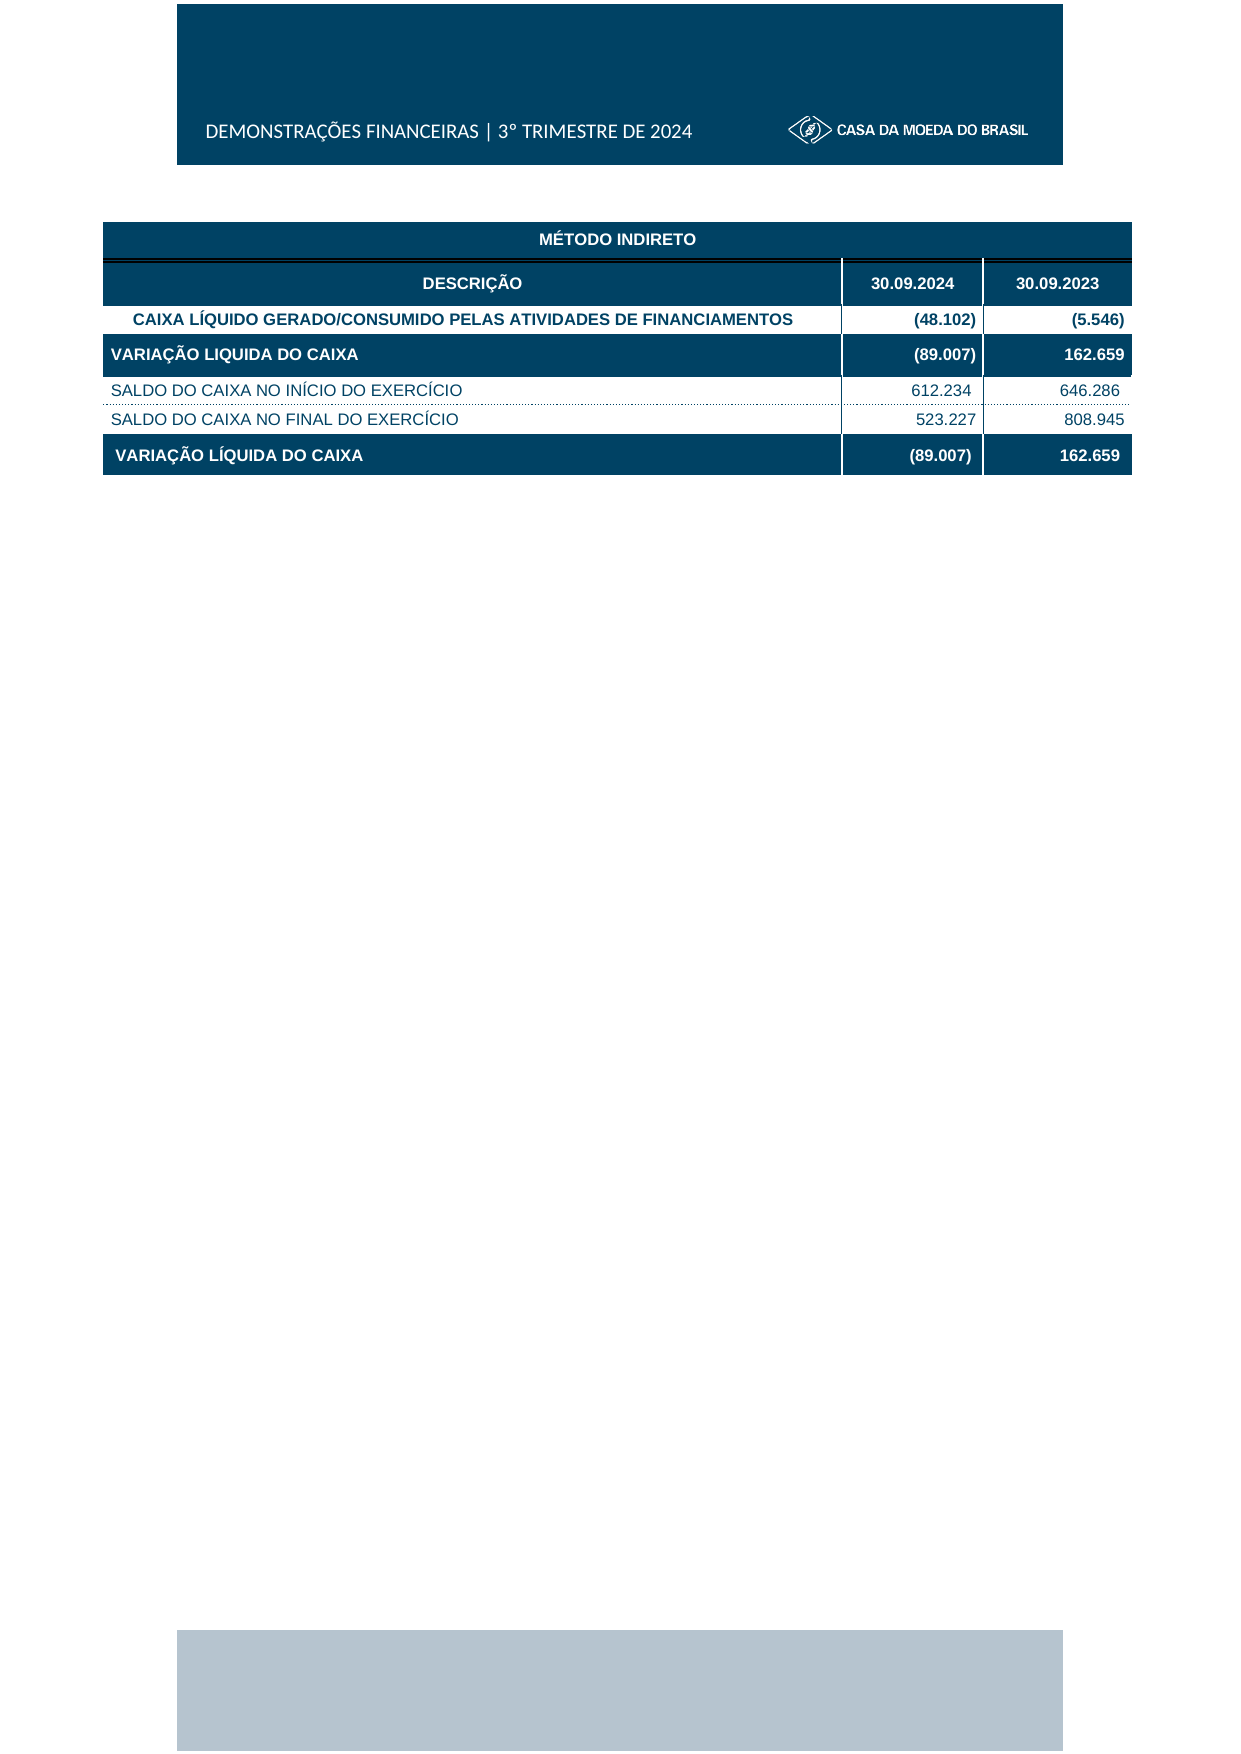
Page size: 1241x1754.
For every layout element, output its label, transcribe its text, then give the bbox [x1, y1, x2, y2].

table_cell 612.234 [842, 377, 983, 404]
table_cell 30.09.2024 [843, 263, 982, 304]
table_cell DESCRIÇÃO [103, 263, 841, 304]
table_cell (89.007) [843, 334, 982, 375]
table_header MÉTODO INDIRETO [103, 222, 1132, 258]
table_cell 523.227 [842, 404, 983, 434]
table_cell 162.659 [984, 434, 1132, 475]
table_cell VARIAÇÃO LÍQUIDA DO CAIXA [103, 434, 841, 475]
table_cell 808.945 [984, 404, 1132, 434]
table_cell (5.546) [984, 306, 1132, 333]
table_cell (48.102) [842, 306, 983, 333]
table_cell 30.09.2023 [984, 263, 1132, 304]
table_cell 646.286 [984, 377, 1131, 404]
table_cell (89.007) [843, 434, 982, 475]
table_cell CAIXA LÍQUIDO GERADO/CONSUMIDO PELAS ATIVIDADES DE FINANCIAMENTOS [103, 306, 841, 333]
table_cell SALDO DO CAIXA NO INÍCIO DO EXERCÍCIO [103, 377, 841, 404]
table_cell VARIAÇÃO LIQUIDA DO CAIXA [103, 334, 841, 375]
table_cell SALDO DO CAIXA NO FINAL DO EXERCÍCIO [103, 404, 841, 434]
table_cell 162.659 [984, 334, 1132, 375]
